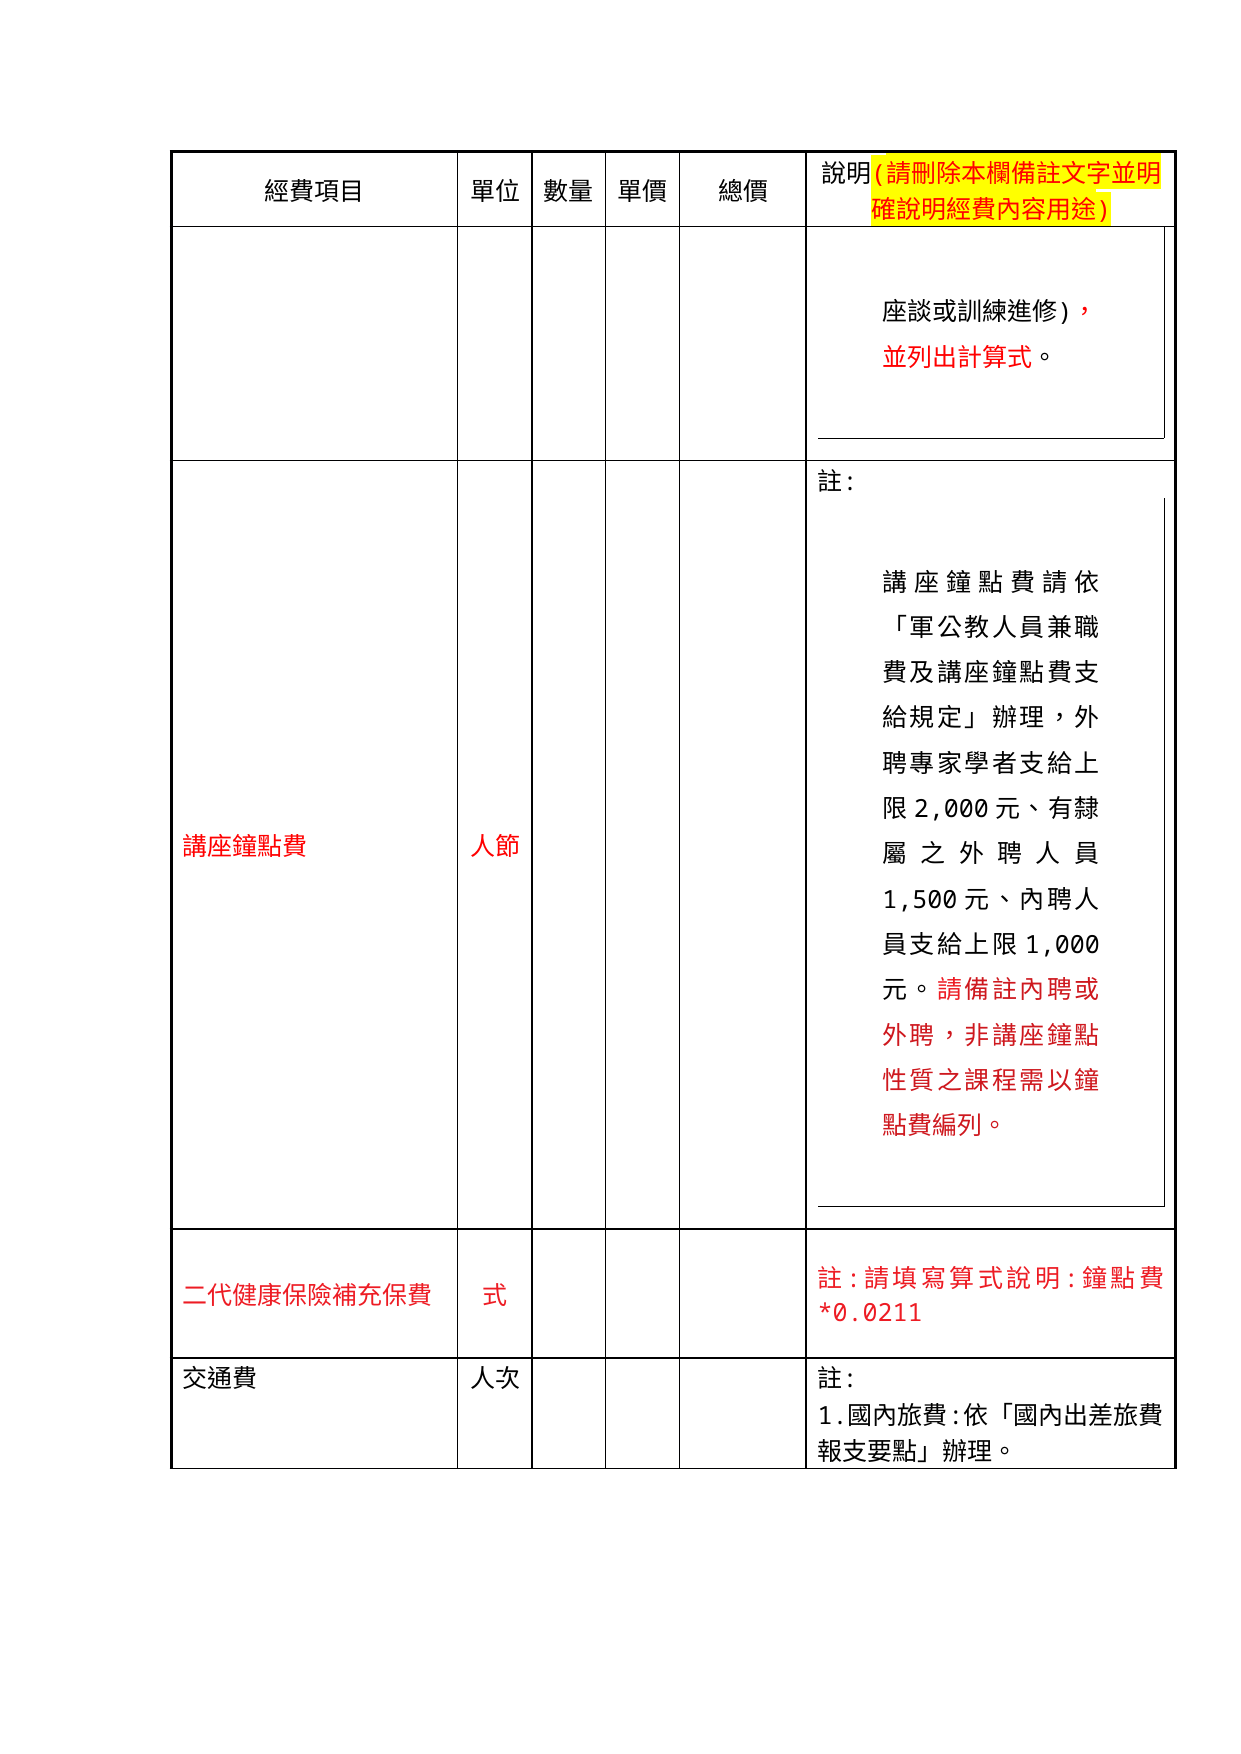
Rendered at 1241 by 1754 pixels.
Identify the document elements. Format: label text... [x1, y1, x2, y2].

table_cell [680, 461, 805, 1228]
table_cell [606, 227, 679, 459]
table_cell 式 [458, 1230, 531, 1357]
table_cell [173, 227, 457, 459]
table_cell 座談或訓練進修)，並列出計算式。 [807, 227, 1174, 459]
table_header 單價 [606, 153, 679, 226]
table_cell [606, 461, 679, 1228]
table_cell 二代健康保險補充保費 [173, 1230, 457, 1357]
table_cell 註: 講座鐘點費請依「軍公教人員兼職費及講座鐘點費支給規定」辦理，外聘專家學者支給上限2,000元、有隸屬之外聘人員1,500元、內聘人員支給上限1,000元。請備註內聘或外聘，非講座鐘點性質之課程需以鐘點費編列。 [807, 461, 1174, 1228]
table_cell 註:請填寫算式說明:鐘點費*0.0211 [807, 1230, 1174, 1357]
table_cell [533, 1359, 605, 1468]
table_cell [680, 1359, 805, 1468]
table_header 說明(請刪除本欄備註文字並明確說明經費內容用途) [807, 153, 1174, 226]
table_cell [680, 227, 805, 459]
table_cell [533, 1230, 605, 1357]
table_cell 註: 1.國內旅費:依「國內出差旅費報支要點」辦理。 [807, 1359, 1174, 1468]
table_cell [680, 1230, 805, 1357]
table_cell [606, 1359, 679, 1468]
table_header 經費項目 [173, 153, 457, 226]
table_cell [533, 461, 605, 1228]
table_cell [606, 1230, 679, 1357]
table_cell [458, 227, 531, 459]
table_cell [533, 227, 605, 459]
table_cell 講座鐘點費 [173, 461, 457, 1228]
table_header 數量 [533, 153, 605, 226]
table_cell 人節 [458, 461, 531, 1228]
table_cell 人次 [458, 1359, 531, 1468]
table_header 總價 [680, 153, 805, 226]
table_header 單位 [458, 153, 531, 226]
table_cell 交通費 [173, 1359, 457, 1468]
